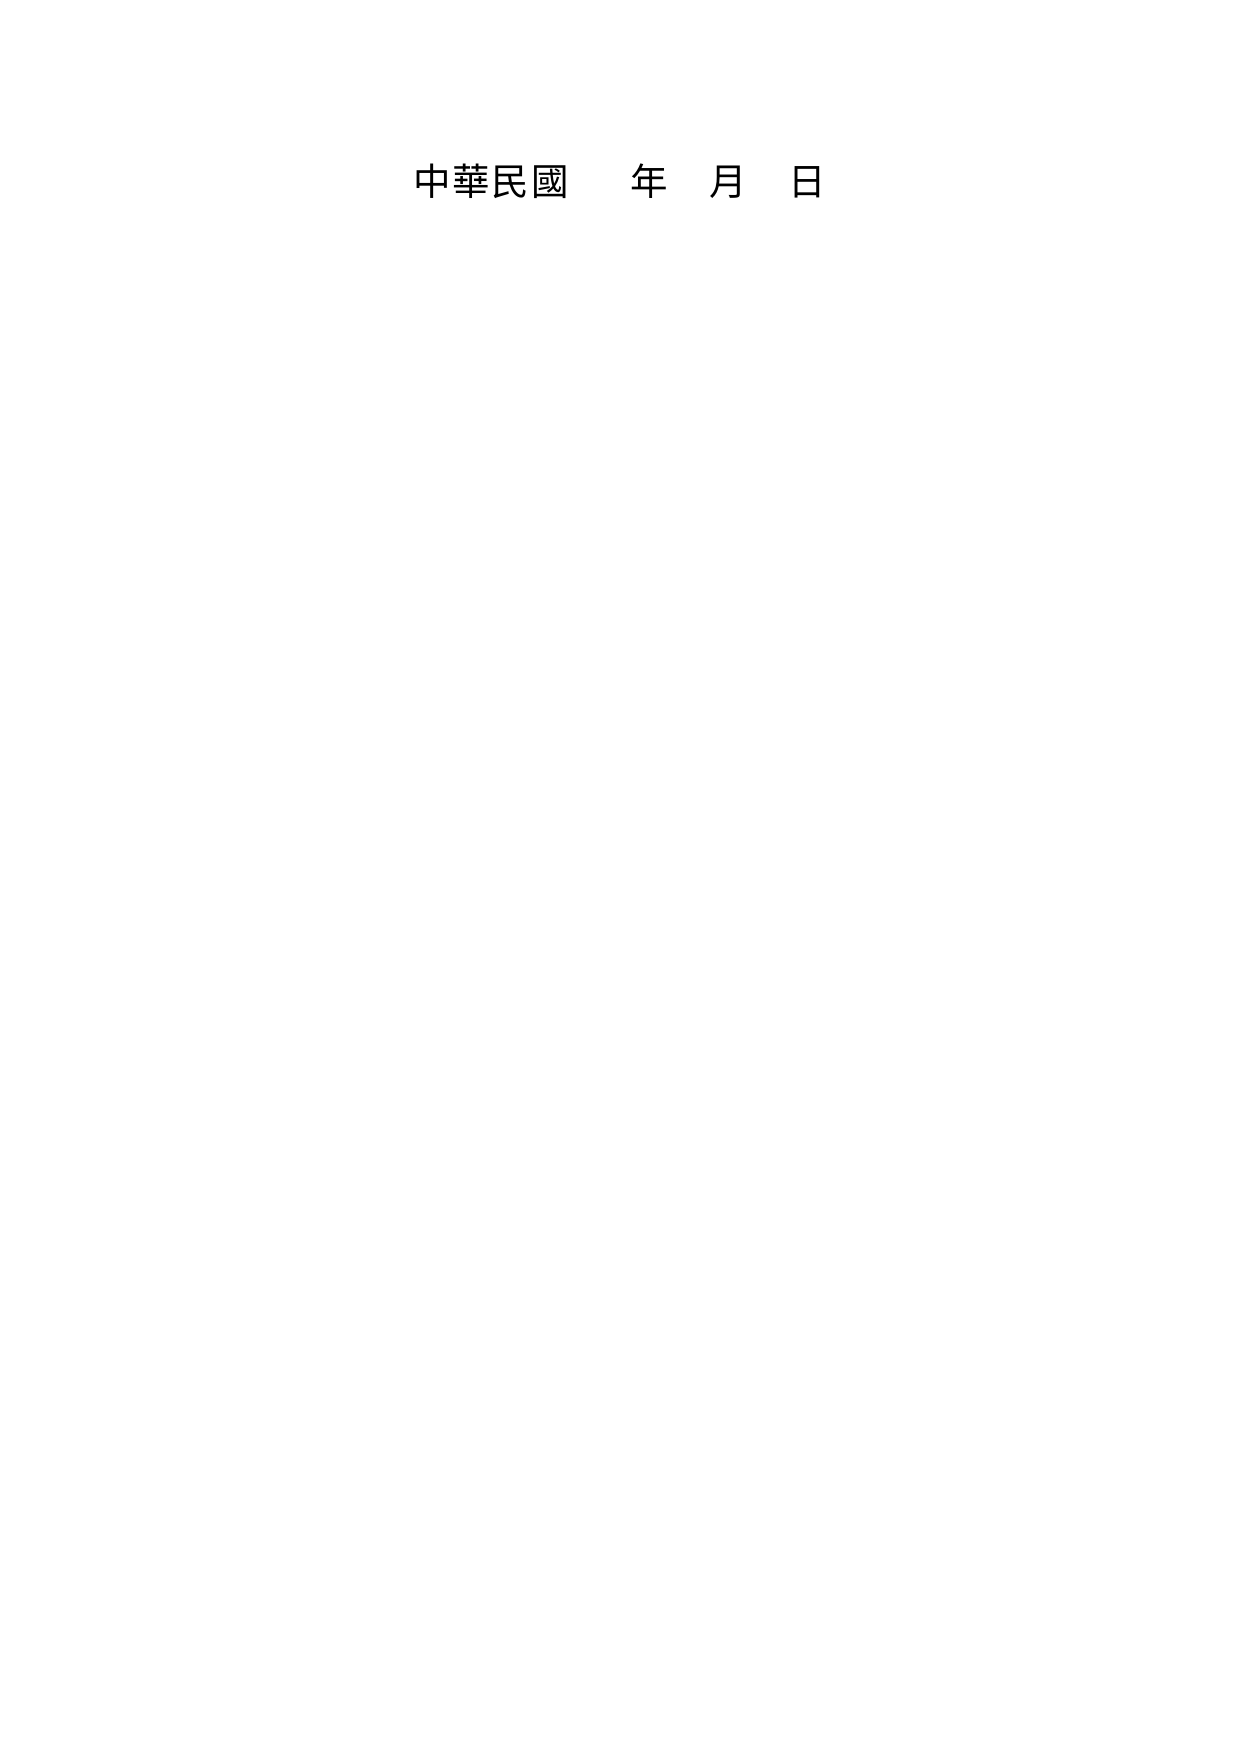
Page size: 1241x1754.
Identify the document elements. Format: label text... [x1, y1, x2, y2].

text 中華民國 年 月 日 [187, 152, 1053, 206]
